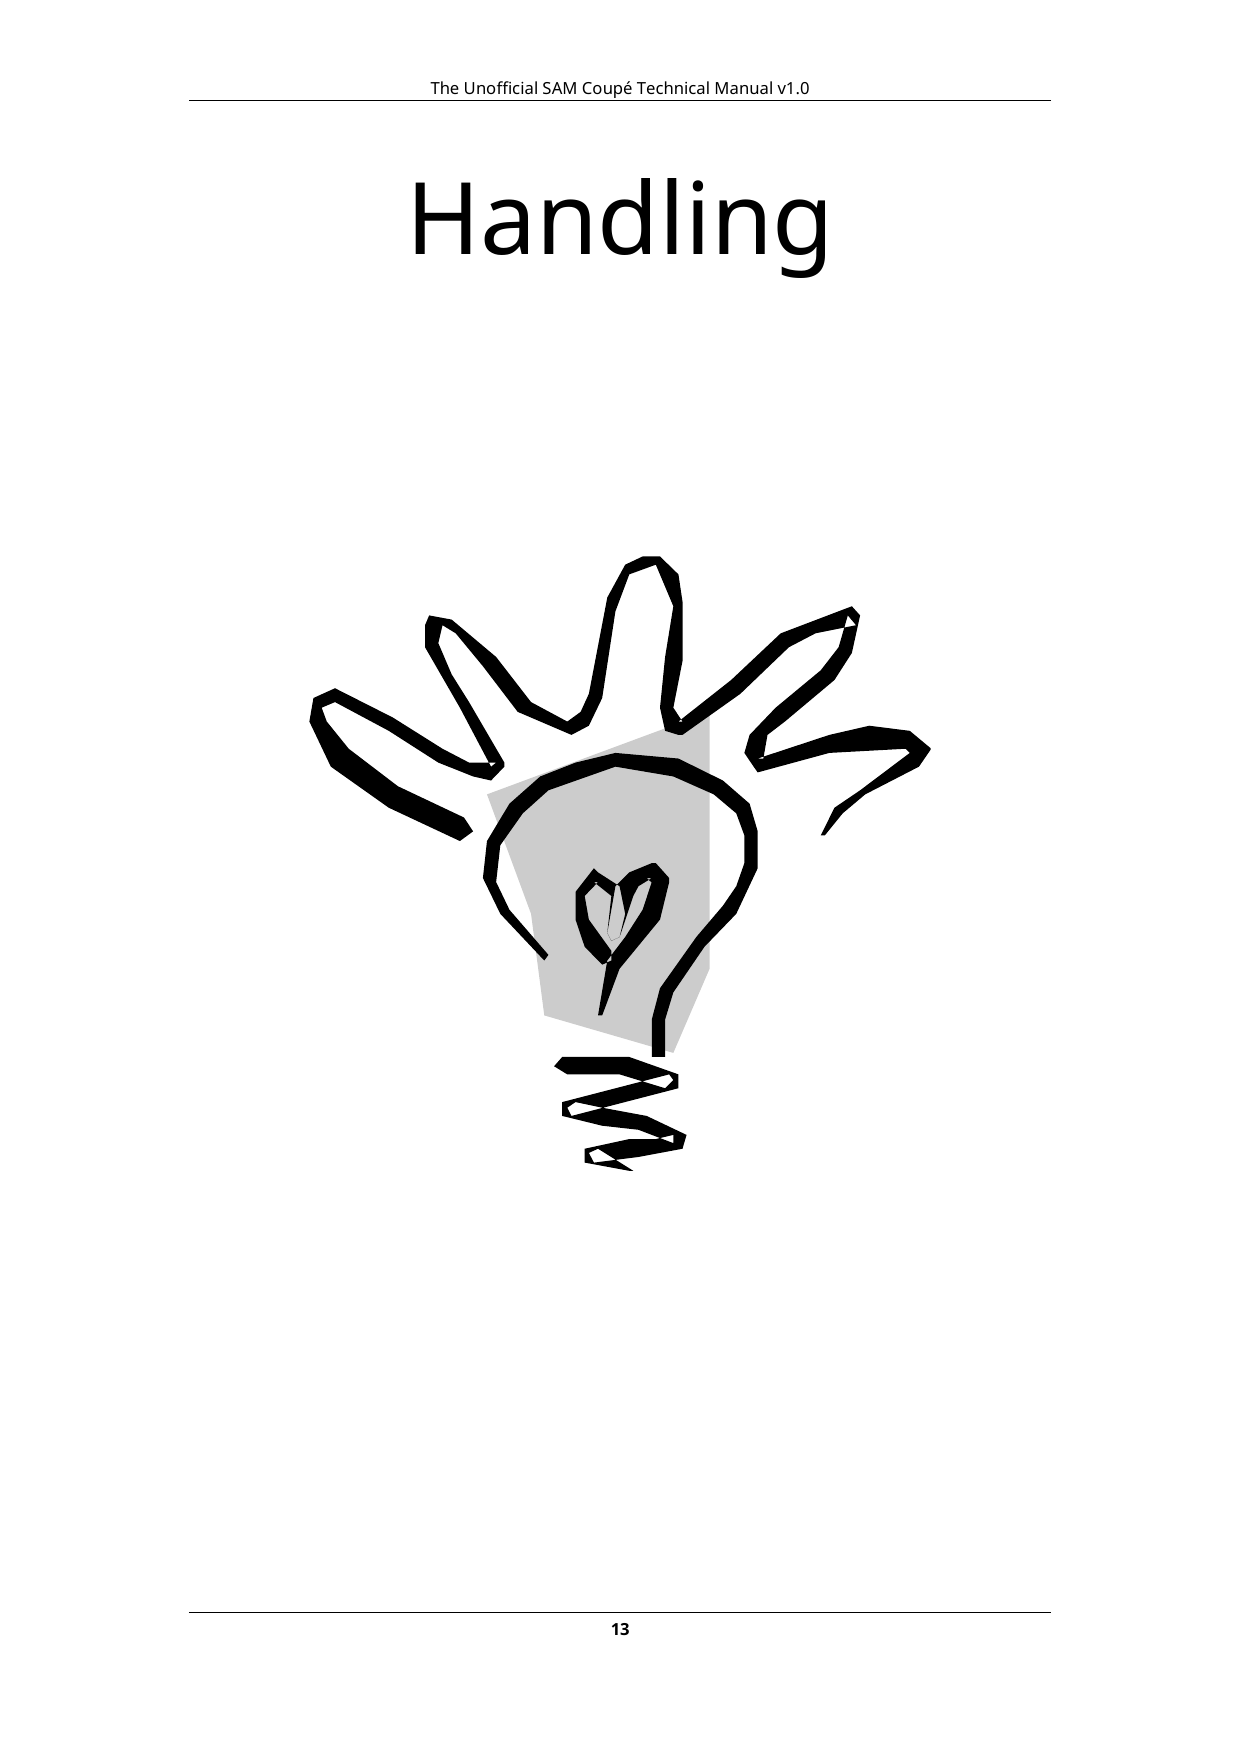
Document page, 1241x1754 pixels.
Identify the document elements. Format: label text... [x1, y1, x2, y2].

text Handling [189, 148, 1051, 284]
